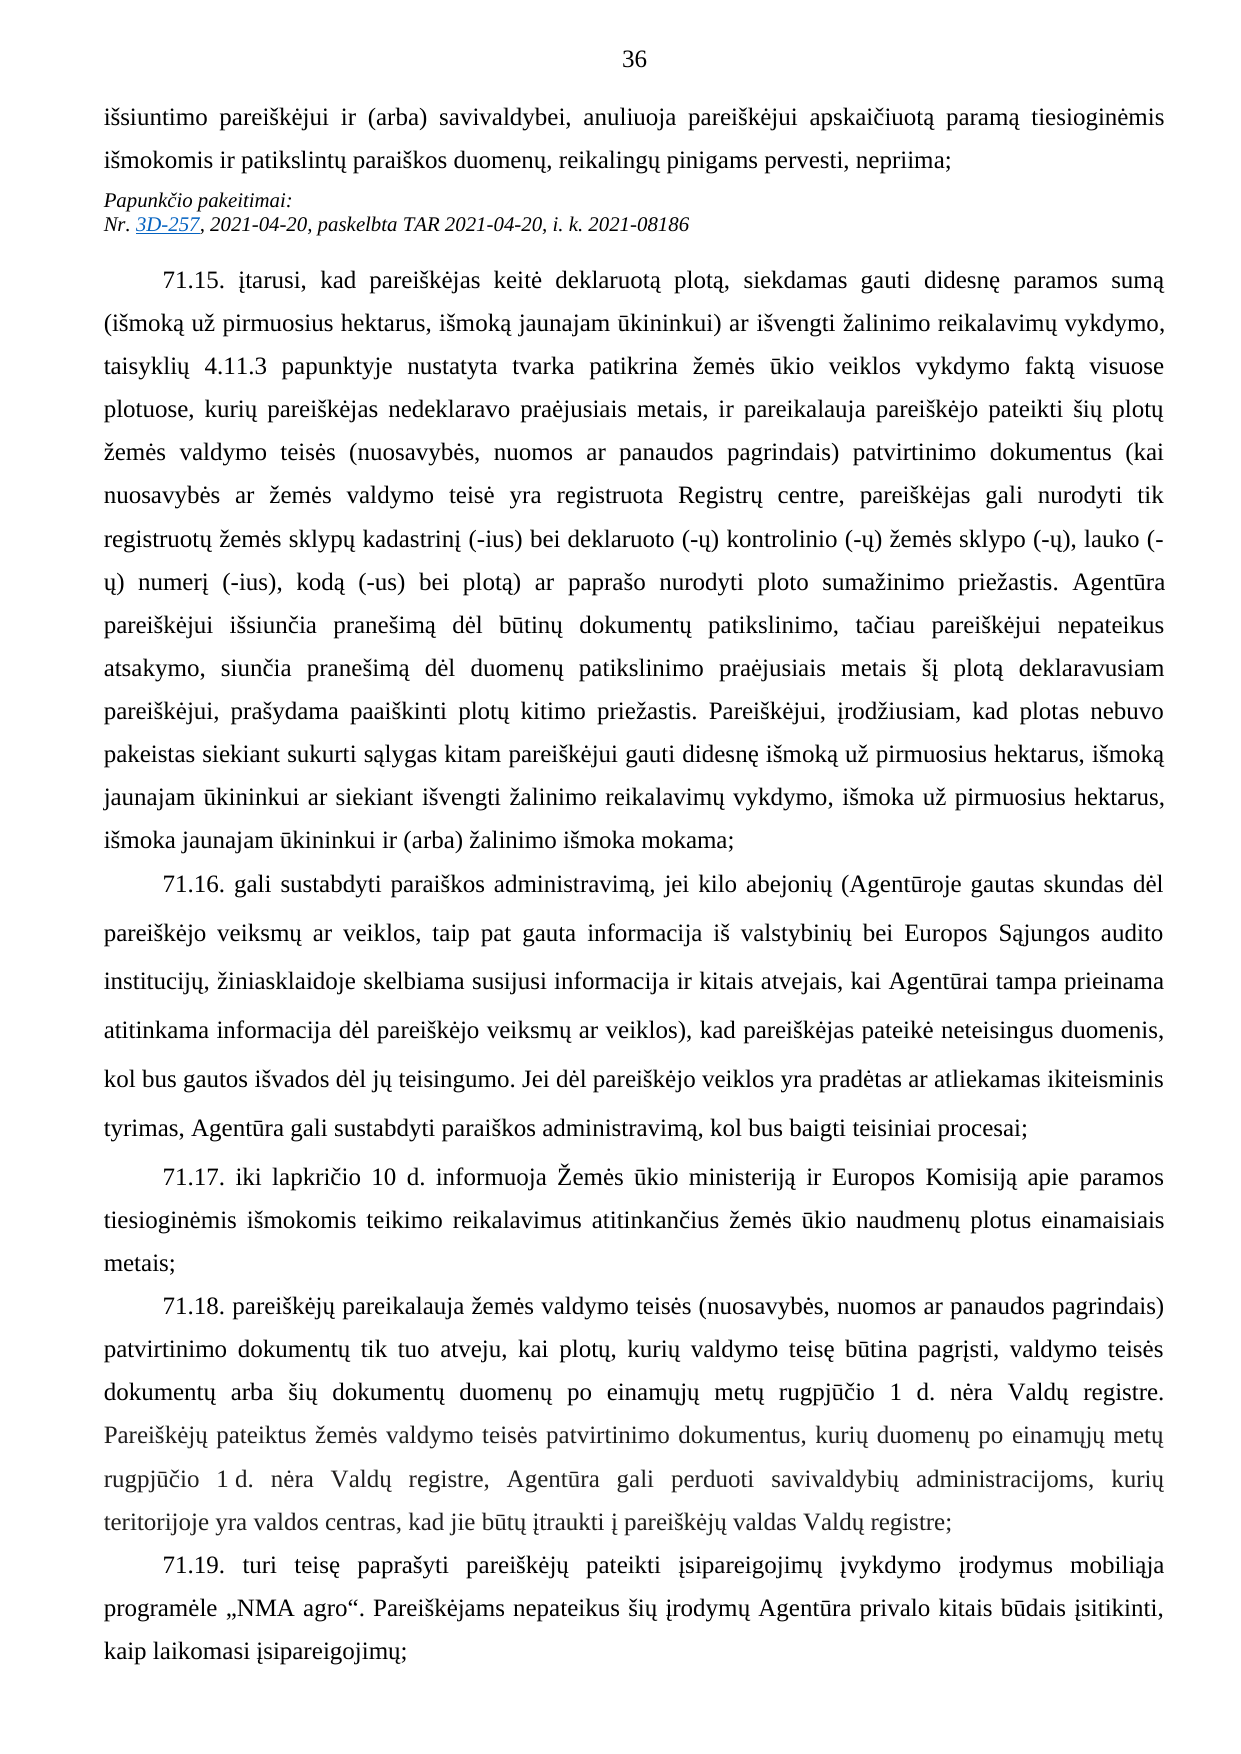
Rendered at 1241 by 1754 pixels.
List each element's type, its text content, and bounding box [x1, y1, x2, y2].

text išsiuntimo pareiškėjui ir (arba) savivaldybei, anuliuoja pareiškėjui apskaičiuotą paramą tiesioginėmis išmokomis ir patikslintų paraiškos duomenų, reikalingų pinigams pervesti, nepriima; [103, 102, 1165, 174]
text 71.17. iki lapkričio 10 d. informuoja Žemės ūkio ministeriją ir Europos Komisiją apie paramos tiesioginėmis išmokomis teikimo reikalavimus atitinkančius žemės ūkio naudmenų plotus einamaisiais metais; [103, 1162, 1165, 1277]
text 71.16. gali sustabdyti paraiškos administravimą, jei kilo abejonių (Agentūroje gautas skundas dėl pareiškėjo veiksmų ar veiklos, taip pat gauta informacija iš valstybinių bei Europos Sąjungos audito institucijų, žiniasklaidoje skelbiama susijusi informacija ir kitais atvejais, kai Agentūrai tampa prieinama atitinkama informacija dėl pareiškėjo veiksmų ar veiklos), kad pareiškėjas pateikė neteisingus duomenis, kol bus gautos išvados dėl jų teisingumo. Jei dėl pareiškėjo veiklos yra pradėtas ar atliekamas ikiteisminis tyrimas, Agentūra gali sustabdyti paraiškos administravimą, kol bus baigti teisiniai procesai; [103, 869, 1165, 1142]
text 71.18. pareiškėjų pareikalauja žemės valdymo teisės (nuosavybės, nuomos ar panaudos pagrindais) patvirtinimo dokumentų tik tuo atveju, kai plotų, kurių valdymo teisę būtina pagrįsti, valdymo teisės dokumentų arba šių dokumentų duomenų po einamųjų metų rugpjūčio 1 d. nėra Valdų registre. Pareiškėjų pateiktus žemės valdymo teisės patvirtinimo dokumentus, kurių duomenų po einamųjų metų rugpjūčio 1 d. nėra Valdų registre, Agentūra gali perduoti savivaldybių administracijoms, kurių teritorijoje yra valdos centras, kad jie būtų įtraukti į pareiškėjų valdas Valdų registre; [103, 1291, 1165, 1536]
text Nr. 3D-257, 2021-04-20, paskelbta TAR 2021-04-20, i. k. 2021-08186 [103, 212, 1165, 236]
text 71.15. įtarusi, kad pareiškėjas keitė deklaruotą plotą, siekdamas gauti didesnę paramos sumą (išmoką už pirmuosius hektarus, išmoką jaunajam ūkininkui) ar išvengti žalinimo reikalavimų vykdymo, taisyklių 4.11.3 papunktyje nustatyta tvarka patikrina žemės ūkio veiklos vykdymo faktą visuose plotuose, kurių pareiškėjas nedeklaravo praėjusiais metais, ir pareikalauja pareiškėjo pateikti šių plotų žemės valdymo teisės (nuosavybės, nuomos ar panaudos pagrindais) patvirtinimo dokumentus (kai nuosavybės ar žemės valdymo teisė yra registruota Registrų centre, pareiškėjas gali nurodyti tik registruotų žemės sklypų kadastrinį (-ius) bei deklaruoto (-ų) kontrolinio (-ų) žemės sklypo (-ų), lauko (-ų) numerį (-ius), kodą (-us) bei plotą) ar paprašo nurodyti ploto sumažinimo priežastis. Agentūra pareiškėjui išsiunčia pranešimą dėl būtinų dokumentų patikslinimo, tačiau pareiškėjui nepateikus atsakymo, siunčia pranešimą dėl duomenų patikslinimo praėjusiais metais šį plotą deklaravusiam pareiškėjui, prašydama paaiškinti plotų kitimo priežastis. Pareiškėjui, įrodžiusiam, kad plotas nebuvo pakeistas siekiant sukurti sąlygas kitam pareiškėjui gauti didesnę išmoką už pirmuosius hektarus, išmoką jaunajam ūkininkui ar siekiant išvengti žalinimo reikalavimų vykdymo, išmoka už pirmuosius hektarus, išmoka jaunajam ūkininkui ir (arba) žalinimo išmoka mokama; [103, 265, 1165, 854]
text Papunkčio pakeitimai: [103, 188, 1165, 212]
text 71.19. turi teisę paprašyti pareiškėjų pateikti įsipareigojimų įvykdymo įrodymus mobiliąja programėle „NMA agro“. Pareiškėjams nepateikus šių įrodymų Agentūra privalo kitais būdais įsitikinti, kaip laikomasi įsipareigojimų; [103, 1550, 1165, 1665]
